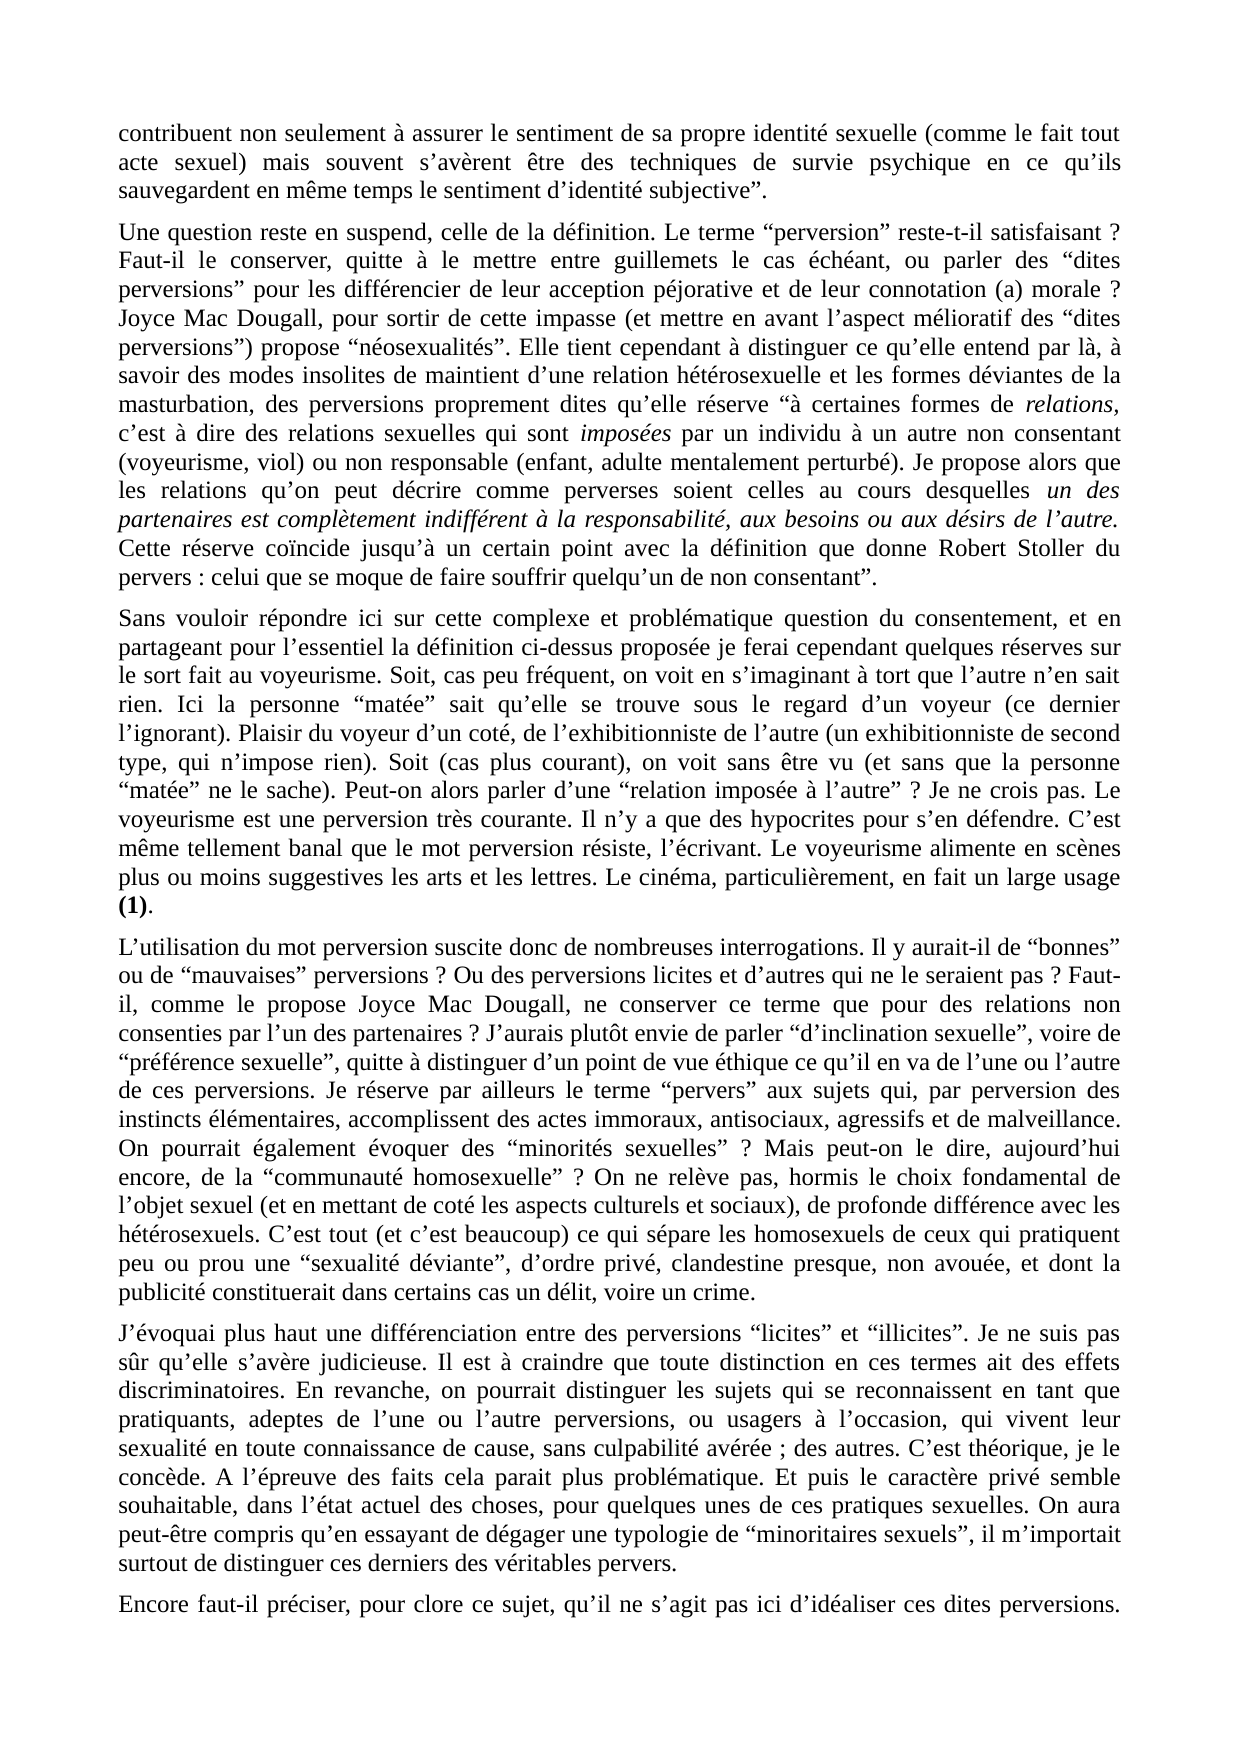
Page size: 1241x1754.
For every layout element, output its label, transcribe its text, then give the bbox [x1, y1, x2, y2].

text Encore faut-il préciser, pour clore ce sujet, qu’il ne s’agit pas ici d’idéaliser ces dites perversions. [118, 1589, 1122, 1618]
text L’utilisation du mot perversion suscite donc de nombreuses interrogations. Il y aurait-il de “bonnes” ou de “mauvaises” perversions ? Ou des perversions licites et d’autres qui ne le seraient pas ? Faut-il, comme le propose Joyce Mac Dougall, ne conserver ce terme que pour des relations non consenties par l’un des partenaires ? J’aurais plutôt envie de parler “d’inclination sexuelle”, voire de “préférence sexuelle”, quitte à distinguer d’un point de vue éthique ce qu’il en va de l’une ou l’autre de ces perversions. Je réserve par ailleurs le terme “pervers” aux sujets qui, par perversion des instincts élémentaires, accomplissent des actes immoraux, antisociaux, agressifs et de malveillance. On pourrait également évoquer des “minorités sexuelles” ? Mais peut-on le dire, aujourd’hui encore, de la “communauté homosexuelle” ? On ne relève pas, hormis le choix fondamental de l’objet sexuel (et en mettant de coté les aspects culturels et sociaux), de profonde différence avec les hétérosexuels. C’est tout (et c’est beaucoup) ce qui sépare les homosexuels de ceux qui pratiquent peu ou prou une “sexualité déviante”, d’ordre privé, clandestine presque, non avouée, et dont la publicité constituerait dans certains cas un délit, voire un crime. [118, 932, 1122, 1306]
text Sans vouloir répondre ici sur cette complexe et problématique question du consentement, et en partageant pour l’essentiel la définition ci-dessus proposée je ferai cependant quelques réserves sur le sort fait au voyeurisme. Soit, cas peu fréquent, on voit en s’imaginant à tort que l’autre n’en sait rien. Ici la personne “matée” sait qu’elle se trouve sous le regard d’un voyeur (ce dernier l’ignorant). Plaisir du voyeur d’un coté, de l’exhibitionniste de l’autre (un exhibitionniste de second type, qui n’impose rien). Soit (cas plus courant), on voit sans être vu (et sans que la personne “matée” ne le sache). Peut-on alors parler d’une “relation imposée à l’autre” ? Je ne crois pas. Le voyeurisme est une perversion très courante. Il n’y a que des hypocrites pour s’en défendre. C’est même tellement banal que le mot perversion résiste, l’écrivant. Le voyeurisme alimente en scènes plus ou moins suggestives les arts et les lettres. Le cinéma, particulièrement, en fait un large usage (1). [118, 603, 1122, 919]
text J’évoquai plus haut une différenciation entre des perversions “licites” et “illicites”. Je ne suis pas sûr qu’elle s’avère judicieuse. Il est à craindre que toute distinction en ces termes ait des effets discriminatoires. En revanche, on pourrait distinguer les sujets qui se reconnaissent en tant que pratiquants, adeptes de l’une ou l’autre perversions, ou usagers à l’occasion, qui vivent leur sexualité en toute connaissance de cause, sans culpabilité avérée ; des autres. C’est théorique, je le concède. A l’épreuve des faits cela parait plus problématique. Et puis le caractère privé semble souhaitable, dans l’état actuel des choses, pour quelques unes de ces pratiques sexuelles. On aura peut-être compris qu’en essayant de dégager une typologie de “minoritaires sexuels”, il m’importait surtout de distinguer ces derniers des véritables pervers. [118, 1318, 1122, 1577]
text Une question reste en suspend, celle de la définition. Le terme “perversion” reste-t-il satisfaisant ? Faut-il le conserver, quitte à le mettre entre guillemets le cas échéant, ou parler des “dites perversions” pour les différencier de leur acception péjorative et de leur connotation (a) morale ? Joyce Mac Dougall, pour sortir de cette impasse (et mettre en avant l’aspect mélioratif des “dites perversions”) propose “néosexualités”. Elle tient cependant à distinguer ce qu’elle entend par là, à savoir des modes insolites de maintient d’une relation hétérosexuelle et les formes déviantes de la masturbation, des perversions proprement dites qu’elle réserve “à certaines formes de relations, c’est à dire des relations sexuelles qui sont imposées par un individu à un autre non consentant (voyeurisme, viol) ou non responsable (enfant, adulte mentalement perturbé). Je propose alors que les relations qu’on peut décrire comme perverses soient celles au cours desquelles un des partenaires est complètement indifférent à la responsabilité, aux besoins ou aux désirs de l’autre. Cette réserve coïncide jusqu’à un certain point avec la définition que donne Robert Stoller du pervers : celui que se moque de faire souffrir quelqu’un de non consentant”. [118, 217, 1122, 591]
text contribuent non seulement à assurer le sentiment de sa propre identité sexuelle (comme le fait tout acte sexuel) mais souvent s’avèrent être des techniques de survie psychique en ce qu’ils sauvegardent en même temps le sentiment d’identité subjective”. [118, 118, 1122, 204]
